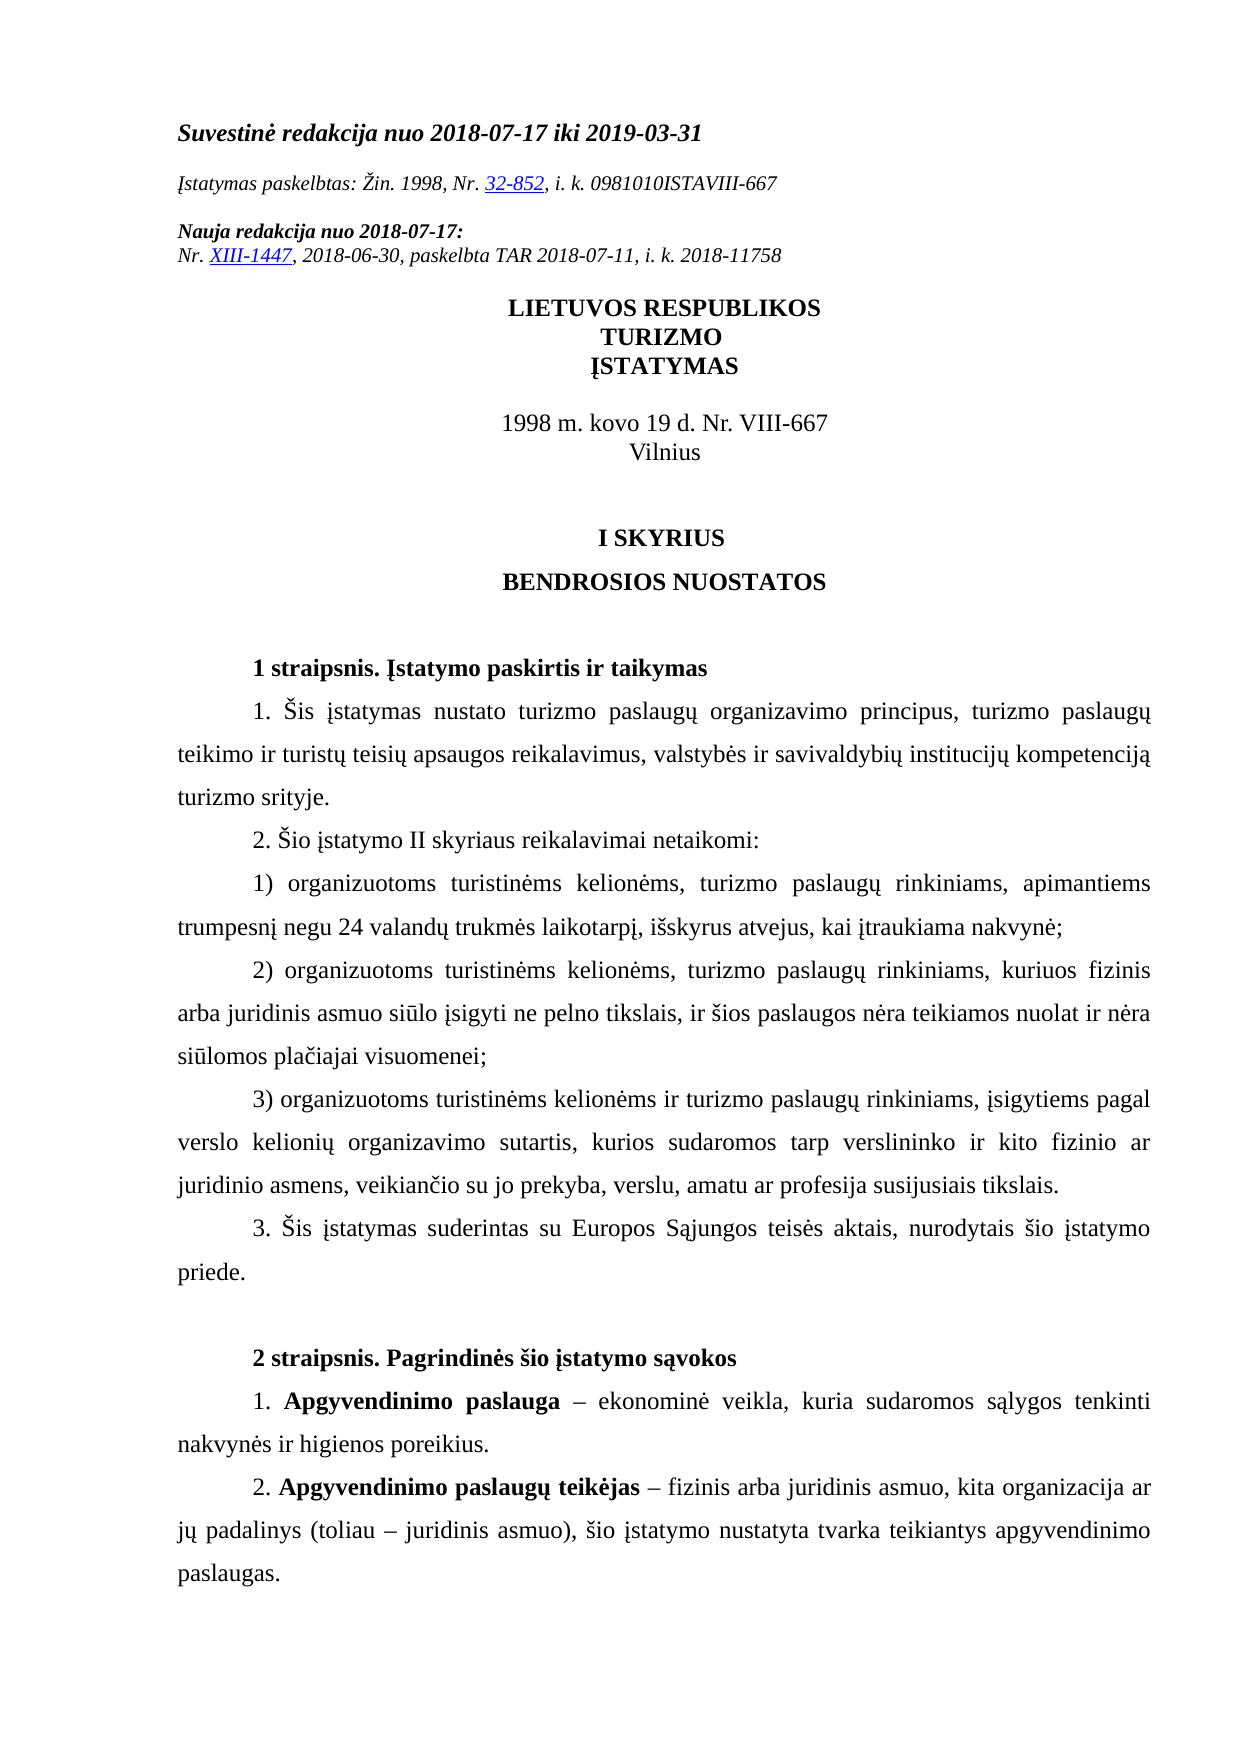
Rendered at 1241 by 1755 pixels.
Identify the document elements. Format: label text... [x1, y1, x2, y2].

text 2) organizuotoms turistinėms kelionėms, turizmo paslaugų rinkiniams, kuriuos fizinis arba juridinis asmuo siūlo įsigyti ne pelno tikslais, ir šios paslaugos nėra teikiamos nuolat ir nėra siūlomos plačiajai visuomenei; [177, 955, 1152, 1070]
text 1. Šis įstatymas nustato turizmo paslaugų organizavimo principus, turizmo paslaugų teikimo ir turistų teisių apsaugos reikalavimus, valstybės ir savivaldybių institucijų kompetenciją turizmo srityje. [177, 696, 1152, 811]
text 1) organizuotoms turistinėms kelionėms, turizmo paslaugų rinkiniams, apimantiems trumpesnį negu 24 valandų trukmės laikotarpį, išskyrus atvejus, kai įtraukiama nakvynė; [177, 868, 1152, 940]
text 3. Šis įstatymas suderintas su Europos Sąjungos teisės aktais, nurodytais šio įstatymo priede. [177, 1213, 1152, 1285]
text Nauja redakcija nuo 2018-07-17: [177, 219, 1152, 243]
text 1998 m. kovo 19 d. Nr. VIII-667 [177, 408, 1152, 437]
text LIETUVOS RESPUBLIKOS TURIZMO ĮSTATYMAS [177, 293, 1152, 380]
text Vilnius [177, 437, 1152, 466]
text 2. Šio įstatymo II skyriaus reikalavimai netaikomi: [177, 825, 1152, 854]
text Suvestinė redakcija nuo 2018-07-17 iki 2019-03-31 [177, 118, 1152, 147]
text 1 straipsnis. Įstatymo paskirtis ir taikymas [177, 653, 1152, 682]
text 2 straipsnis. Pagrindinės šio įstatymo sąvokos [177, 1343, 1152, 1372]
text 2. Apgyvendinimo paslaugų teikėjas – fizinis arba juridinis asmuo, kita organizacija ar jų padalinys (toliau – juridinis asmuo), šio įstatymo nustatyta tvarka teikiantys apgyvendinimo paslaugas. [177, 1472, 1152, 1587]
text 1. Apgyvendinimo paslauga – ekonominė veikla, kuria sudaromos sąlygos tenkinti nakvynės ir higienos poreikius. [177, 1386, 1152, 1458]
text 3) organizuotoms turistinėms kelionėms ir turizmo paslaugų rinkiniams, įsigytiems pagal verslo kelionių organizavimo sutartis, kurios sudaromos tarp verslininko ir kito fizinio ar juridinio asmens, veikiančio su jo prekyba, verslu, amatu ar profesija susijusiais tikslais. [177, 1084, 1152, 1199]
text I skyrius [177, 523, 1152, 552]
text BENDROSIOS NUOSTATOS [177, 567, 1152, 595]
text Įstatymas paskelbtas: Žin. 1998, Nr. 32-852, i. k. 0981010ISTAVIII-667 [177, 171, 1152, 195]
text Nr. XIII-1447, 2018-06-30, paskelbta TAR 2018-07-11, i. k. 2018-11758 [177, 243, 1152, 267]
